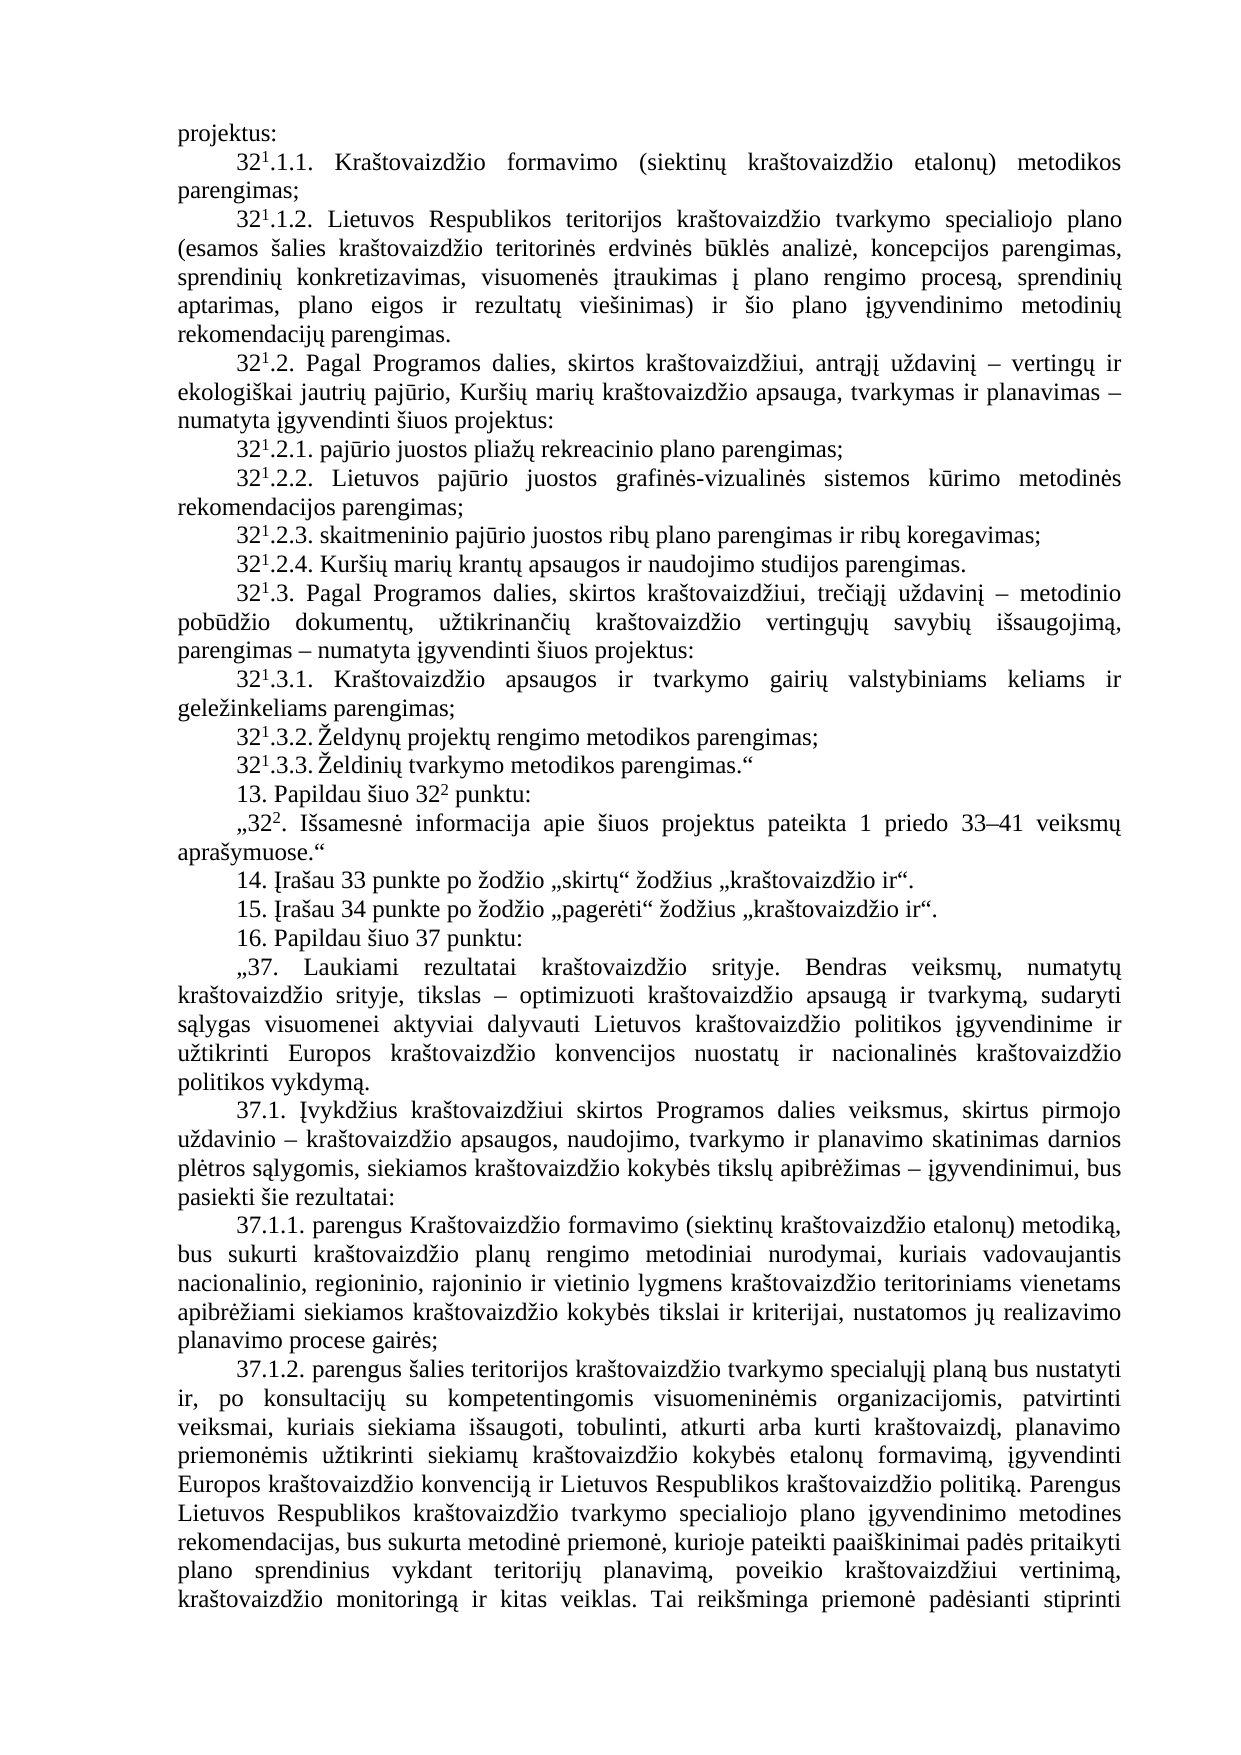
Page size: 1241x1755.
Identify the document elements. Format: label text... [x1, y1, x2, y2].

text projektus: [177, 118, 1122, 147]
text 37.1.1. parengus Kraštovaizdžio formavimo (siektinų kraštovaizdžio etalonų) metodiką, bus sukurti kraštovaizdžio planų rengimo metodiniai nurodymai, kuriais vadovaujantis nacionalinio, regioninio, rajoninio ir vietinio lygmens kraštovaizdžio teritoriniams vienetams apibrėžiami siekiamos kraštovaizdžio kokybės tikslai ir kriterijai, nustatomos jų realizavimo planavimo procese gairės; [177, 1211, 1122, 1354]
text 321.2.3. skaitmeninio pajūrio juostos ribų plano parengimas ir ribų koregavimas; [177, 521, 1122, 549]
text 321.2.1. pajūrio juostos pliažų rekreacinio plano parengimas; [177, 434, 1122, 463]
text 321.3.3. Želdinių tvarkymo metodikos parengimas.“ [177, 751, 1122, 779]
text 321.3.1. Kraštovaizdžio apsaugos ir tvarkymo gairių valstybiniams keliams ir geležinkeliams parengimas; [177, 664, 1122, 722]
text „322. Išsamesnė informacija apie šiuos projektus pateikta 1 priedo 33–41 veiksmų aprašymuose.“ [177, 808, 1122, 866]
text 321.2.4. Kuršių marių krantų apsaugos ir naudojimo studijos parengimas. [177, 549, 1122, 578]
text 321.2. Pagal Programos dalies, skirtos kraštovaizdžiui, antrąjį uždavinį – vertingų ir ekologiškai jautrių pajūrio, Kuršių marių kraštovaizdžio apsauga, tvarkymas ir planavimas – numatyta įgyvendinti šiuos projektus: [177, 348, 1122, 434]
text 37.1. Įvykdžius kraštovaizdžiui skirtos Programos dalies veiksmus, skirtus pirmojo uždavinio – kraštovaizdžio apsaugos, naudojimo, tvarkymo ir planavimo skatinimas darnios plėtros sąlygomis, siekiamos kraštovaizdžio kokybės tikslų apibrėžimas – įgyvendinimui, bus pasiekti šie rezultatai: [177, 1096, 1122, 1211]
text 321.1.1. Kraštovaizdžio formavimo (siektinų kraštovaizdžio etalonų) metodikos parengimas; [177, 147, 1122, 204]
text 14. Įrašau 33 punkte po žodžio „skirtų“ žodžius „kraštovaizdžio ir“. [177, 866, 1122, 894]
text 321.3. Pagal Programos dalies, skirtos kraštovaizdžiui, trečiąjį uždavinį – metodinio pobūdžio dokumentų, užtikrinančių kraštovaizdžio vertingųjų savybių išsaugojimą, parengimas – numatyta įgyvendinti šiuos projektus: [177, 578, 1122, 664]
text 16. Papildau šiuo 37 punktu: [177, 923, 1122, 952]
text 13. Papildau šiuo 322 punktu: [177, 779, 1122, 808]
text 15. Įrašau 34 punkte po žodžio „pagerėti“ žodžius „kraštovaizdžio ir“. [177, 894, 1122, 923]
text 37.1.2. parengus šalies teritorijos kraštovaizdžio tvarkymo specialųjį planą bus nustatyti ir, po konsultacijų su kompetentingomis visuomeninėmis organizacijomis, patvirtinti veiksmai, kuriais siekiama išsaugoti, tobulinti, atkurti arba kurti kraštovaizdį, planavimo priemonėmis užtikrinti siekiamų kraštovaizdžio kokybės etalonų formavimą, įgyvendinti Europos kraštovaizdžio konvenciją ir Lietuvos Respublikos kraštovaizdžio politiką. Parengus Lietuvos Respublikos kraštovaizdžio tvarkymo specialiojo plano įgyvendinimo metodines rekomendacijas, bus sukurta metodinė priemonė, kurioje pateikti paaiškinimai padės pritaikyti plano sprendinius vykdant teritorijų planavimą, poveikio kraštovaizdžiui vertinimą, kraštovaizdžio monitoringą ir kitas veiklas. Tai reikšminga priemonė padėsianti stiprinti [177, 1354, 1122, 1613]
text 321.3.2. Želdynų projektų rengimo metodikos parengimas; [177, 722, 1122, 751]
text „37. Laukiami rezultatai kraštovaizdžio srityje. Bendras veiksmų, numatytų kraštovaizdžio srityje, tikslas – optimizuoti kraštovaizdžio apsaugą ir tvarkymą, sudaryti sąlygas visuomenei aktyviai dalyvauti Lietuvos kraštovaizdžio politikos įgyvendinime ir užtikrinti Europos kraštovaizdžio konvencijos nuostatų ir nacionalinės kraštovaizdžio politikos vykdymą. [177, 952, 1122, 1096]
text 321.1.2. Lietuvos Respublikos teritorijos kraštovaizdžio tvarkymo specialiojo plano (esamos šalies kraštovaizdžio teritorinės erdvinės būklės analizė, koncepcijos parengimas, sprendinių konkretizavimas, visuomenės įtraukimas į plano rengimo procesą, sprendinių aptarimas, plano eigos ir rezultatų viešinimas) ir šio plano įgyvendinimo metodinių rekomendacijų parengimas. [177, 204, 1122, 348]
text 321.2.2. Lietuvos pajūrio juostos grafinės-vizualinės sistemos kūrimo metodinės rekomendacijos parengimas; [177, 463, 1122, 521]
